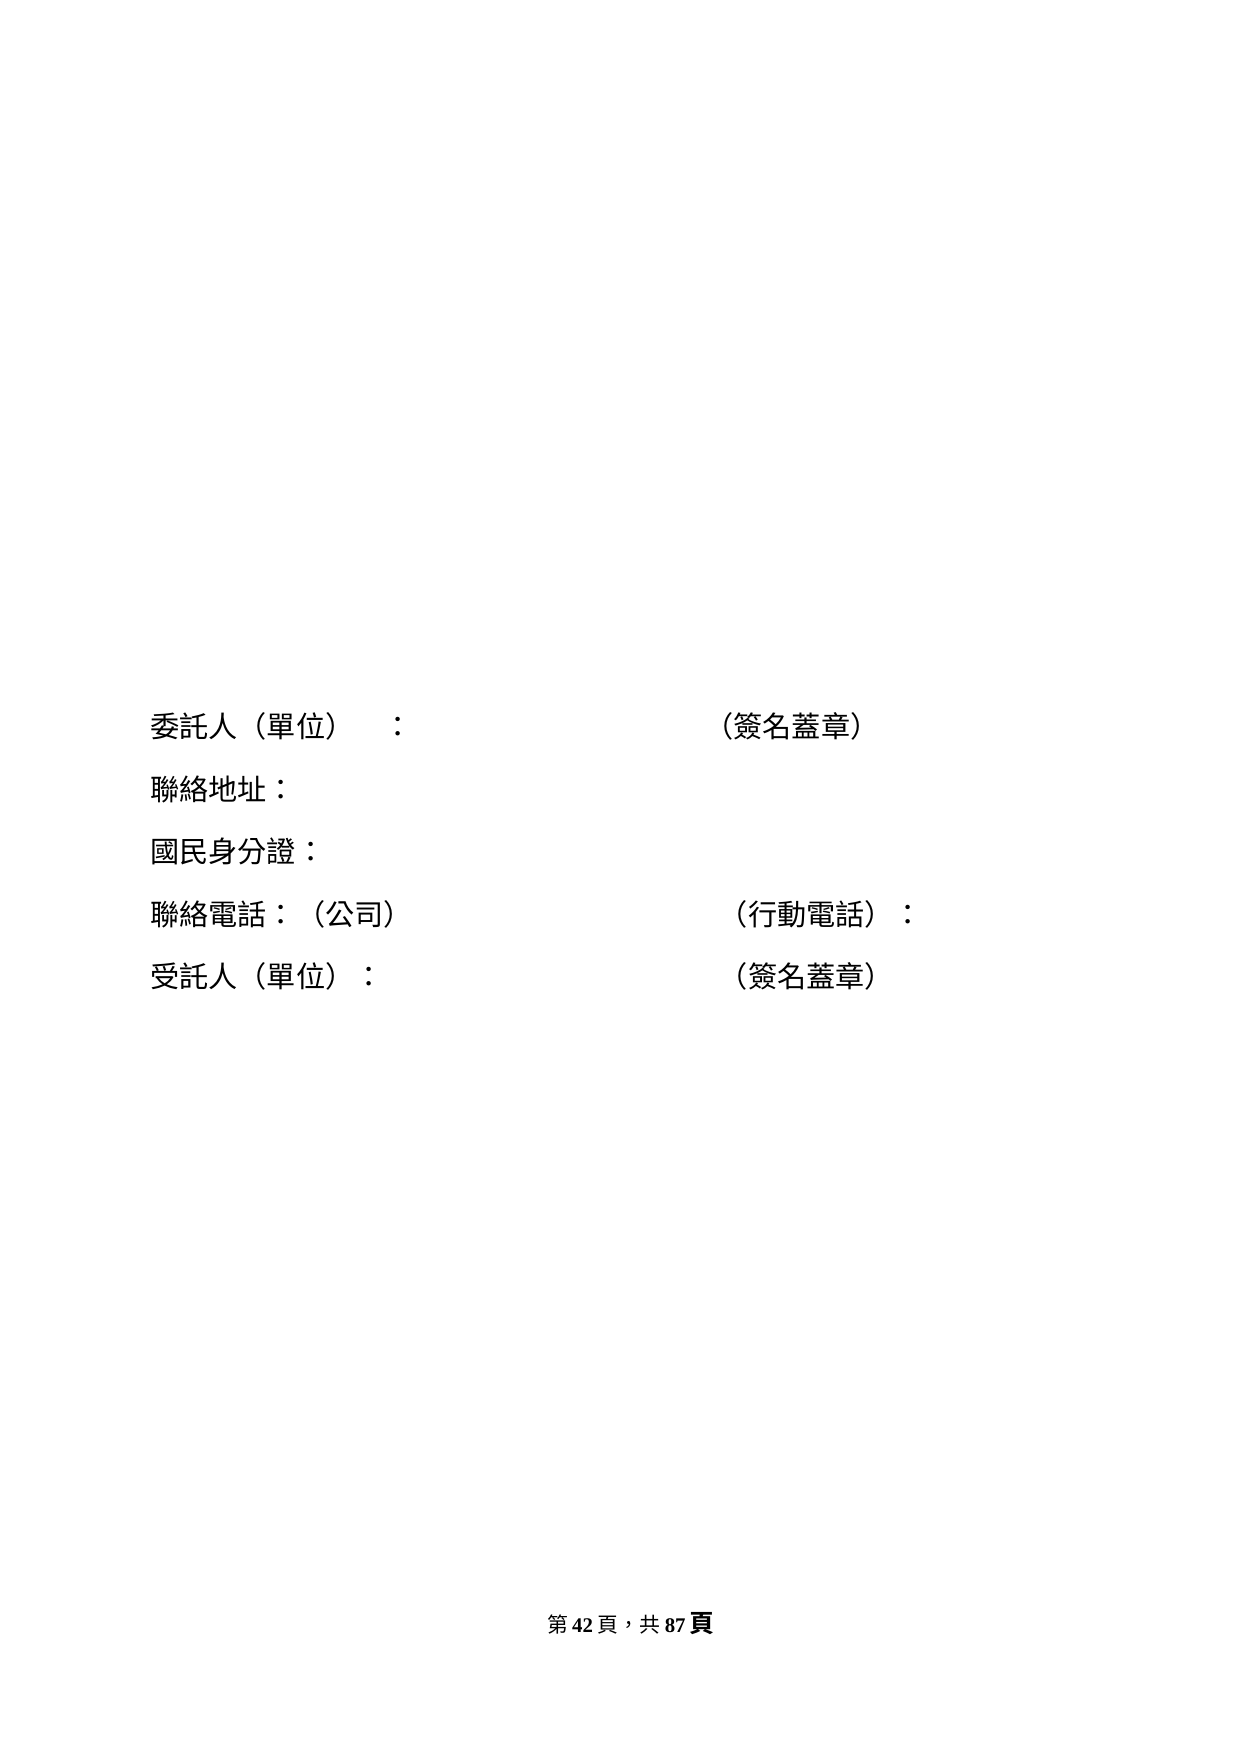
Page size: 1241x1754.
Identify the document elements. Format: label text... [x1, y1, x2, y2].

text 受託人（單位）： （簽名蓋章） [150, 933, 1106, 996]
text 聯絡電話：（公司） （行動電話）： [150, 871, 1106, 933]
text 聯絡地址： [150, 746, 1106, 808]
text 委託人（單位） ： （簽名蓋章） [150, 683, 1106, 746]
text 國民身分證： [150, 808, 1106, 871]
